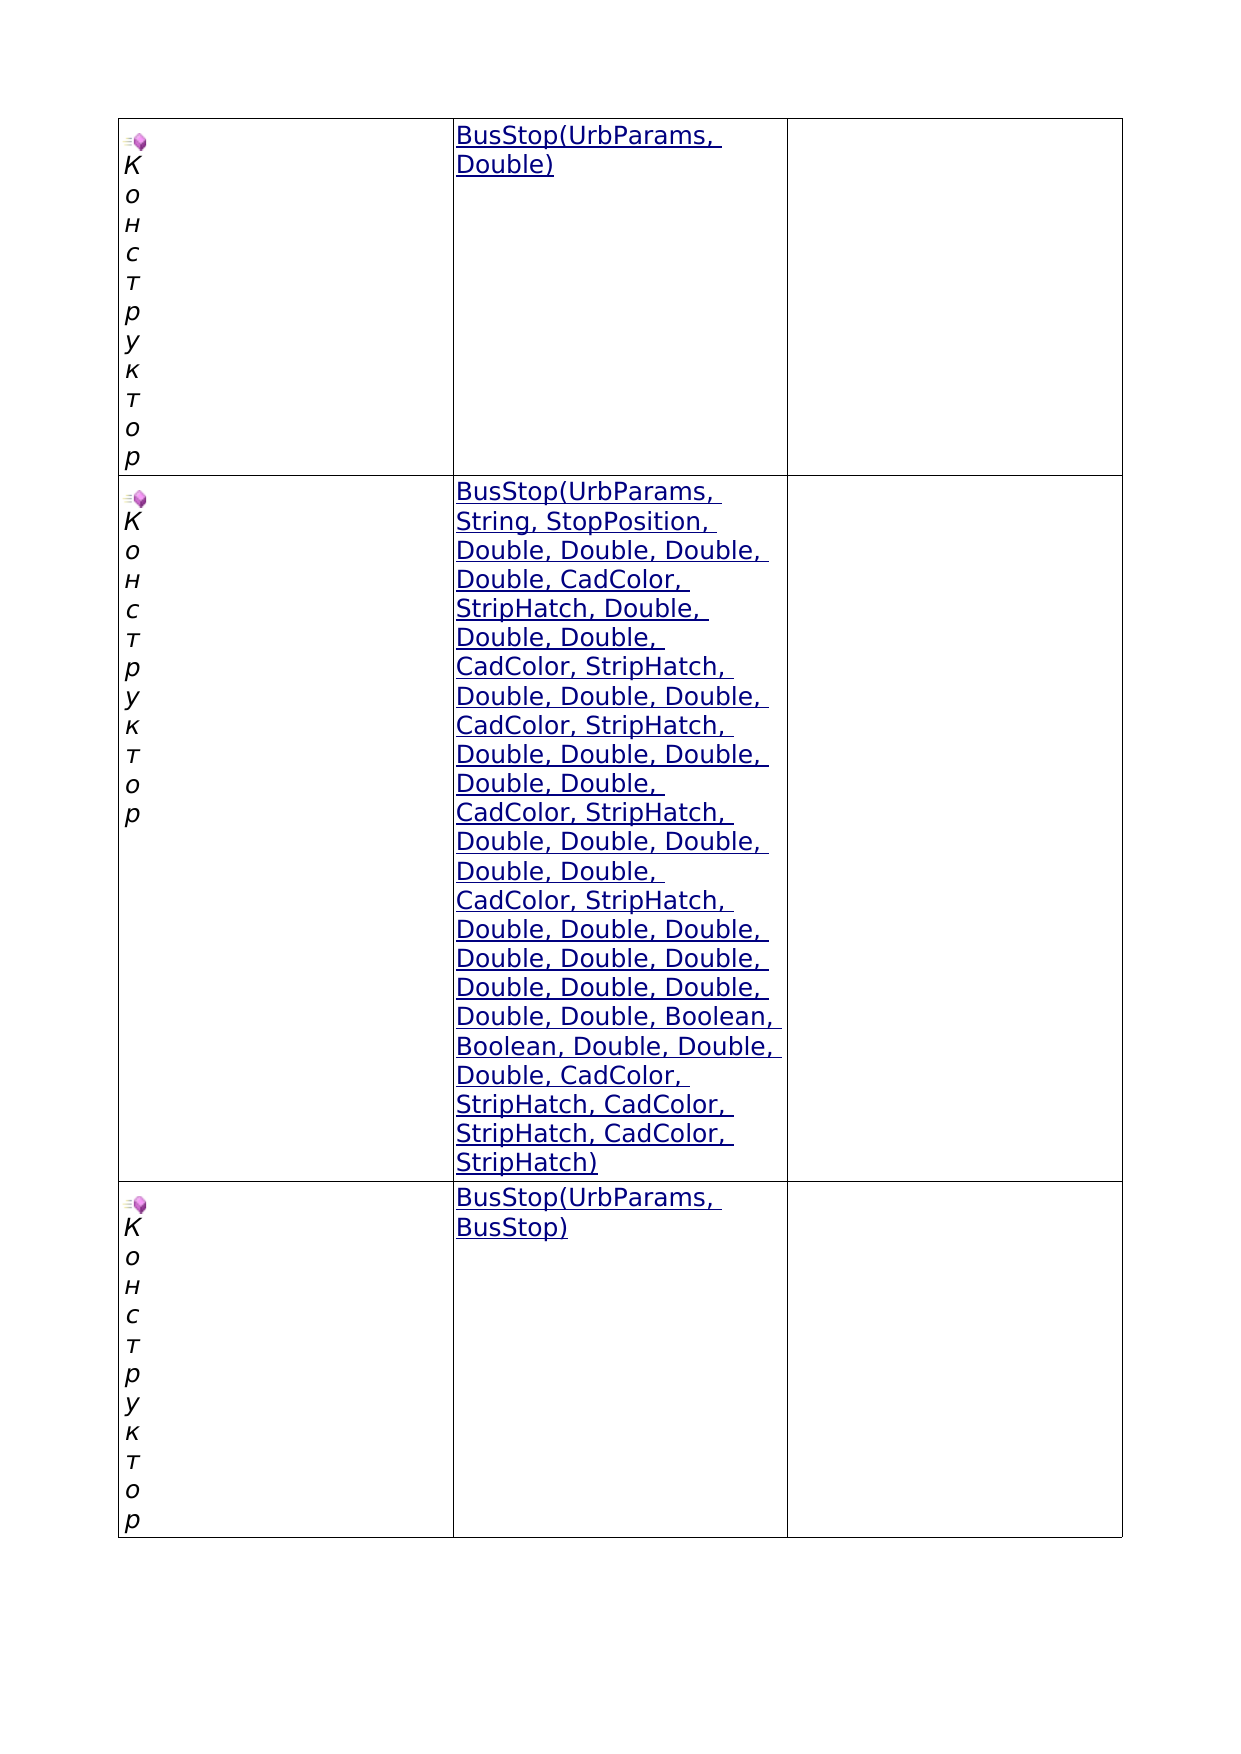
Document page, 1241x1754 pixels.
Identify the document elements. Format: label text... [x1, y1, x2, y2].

table_cell BusStop(UrbParams, BusStop) [454, 1182, 787, 1537]
picture [121, 490, 147, 508]
table_cell [119, 119, 453, 474]
table_cell [788, 119, 1122, 474]
table_cell [788, 1182, 1122, 1537]
table_cell [788, 476, 1122, 1181]
picture [121, 1196, 147, 1214]
table_cell BusStop(UrbParams, Double) [454, 119, 787, 474]
table_cell BusStop(UrbParams, String, StopPosition, Double, Double, Double, Double, CadColor, StripHatch, Double, Double, Double, CadColor, StripHatch, Double, Double, Double, CadColor, StripHatch, Double, Double, Double, Double, Double, CadColor, StripHatch, Double, Double, Double, Double, Double, CadColor, StripHatch, Double, Double, Double, Double, Double, Double, Double, Double, Double, Double, Double, Boolean, Boolean, Double, Double, Double, CadColor, StripHatch, CadColor, StripHatch, CadColor, StripHatch) [454, 476, 787, 1181]
table_cell [119, 476, 453, 1181]
picture [121, 133, 147, 151]
table_cell [119, 1182, 453, 1537]
